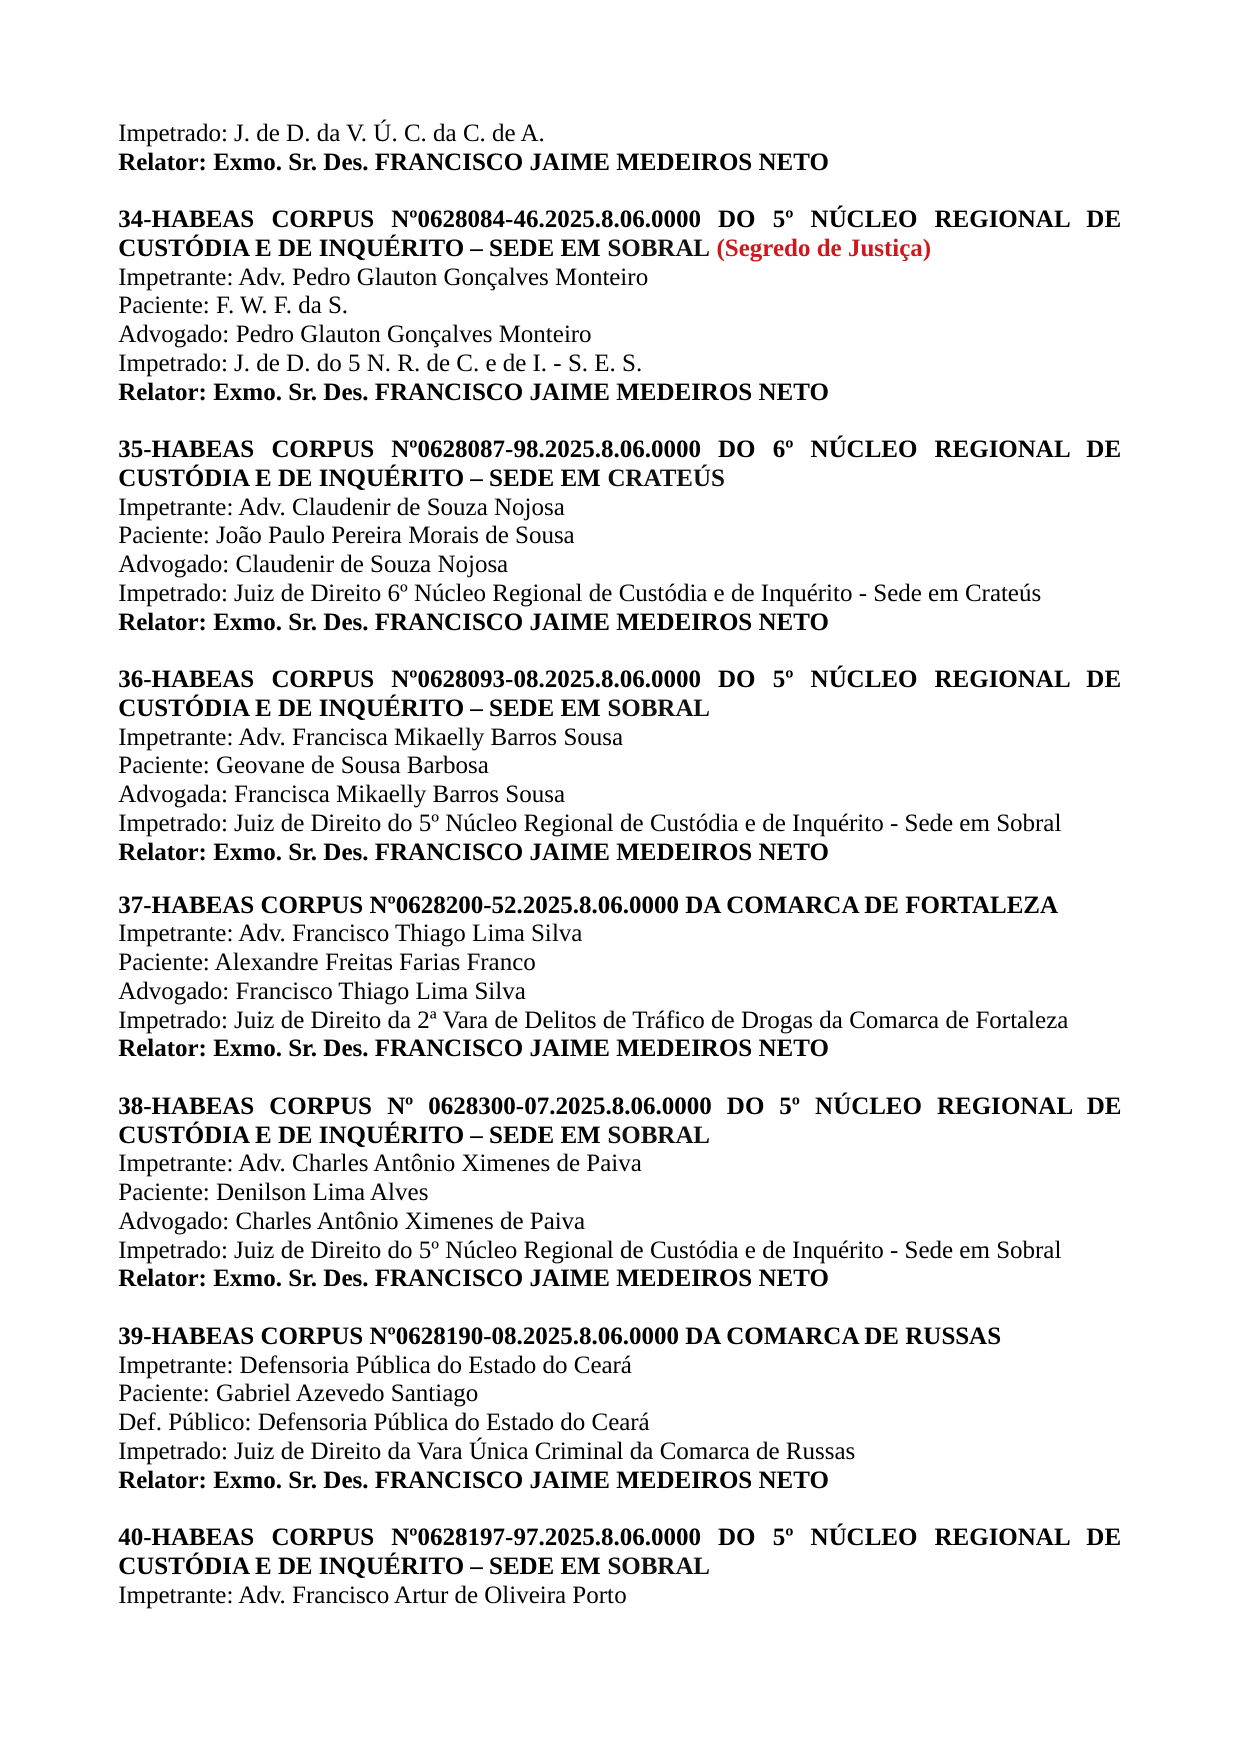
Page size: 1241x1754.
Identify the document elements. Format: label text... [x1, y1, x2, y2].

text Impetrado: Juiz de Direito da 2ª Vara de Delitos de Tráfico de Drogas da Comarca de Fortaleza [118, 1005, 1122, 1033]
text Impetrado: J. de D. da V. Ú. C. da C. de A. [118, 118, 1122, 147]
text Paciente: Alexandre Freitas Farias Franco [118, 947, 1122, 976]
text Paciente: Denilson Lima Alves [118, 1177, 1122, 1206]
text Advogado: Charles Antônio Ximenes de Paiva [118, 1206, 1122, 1235]
text Impetrado: Juiz de Direito do 5º Núcleo Regional de Custódia e de Inquérito - Sede em Sobral [118, 808, 1122, 837]
text Paciente: Gabriel Azevedo Santiago [118, 1378, 1122, 1407]
text Impetrado: Juiz de Direito 6º Núcleo Regional de Custódia e de Inquérito - Sede em Crateús [118, 578, 1122, 607]
text 40-HABEAS CORPUS Nº0628197-97.2025.8.06.0000 DO 5º NÚCLEO REGIONAL DE CUSTÓDIA E DE INQUÉRITO – SEDE EM SOBRAL [118, 1522, 1122, 1580]
text Impetrante: Adv. Francisca Mikaelly Barros Sousa [118, 722, 1122, 751]
text 37-HABEAS CORPUS Nº0628200-52.2025.8.06.0000 DA COMARCA DE FORTALEZA [118, 890, 1122, 918]
text Advogado: Claudenir de Souza Nojosa [118, 549, 1122, 578]
text Impetrado: Juiz de Direito da Vara Única Criminal da Comarca de Russas [118, 1436, 1122, 1465]
text Relator: Exmo. Sr. Des. FRANCISCO JAIME MEDEIROS NETO [118, 1465, 1122, 1493]
text Advogado: Francisco Thiago Lima Silva [118, 976, 1122, 1005]
text Paciente: F. W. F. da S. [118, 291, 1122, 319]
text Relator: Exmo. Sr. Des. FRANCISCO JAIME MEDEIROS NETO [118, 1263, 1122, 1292]
text 39-HABEAS CORPUS Nº0628190-08.2025.8.06.0000 DA COMARCA DE RUSSAS [118, 1321, 1122, 1350]
text 38-HABEAS CORPUS Nº 0628300-07.2025.8.06.0000 DO 5º NÚCLEO REGIONAL DE CUSTÓDIA E DE INQUÉRITO – SEDE EM SOBRAL [118, 1091, 1122, 1148]
text Impetrado: Juiz de Direito do 5º Núcleo Regional de Custódia e de Inquérito - Sede em Sobral [118, 1235, 1122, 1263]
text Impetrante: Adv. Pedro Glauton Gonçalves Monteiro [118, 262, 1122, 291]
text Relator: Exmo. Sr. Des. FRANCISCO JAIME MEDEIROS NETO [118, 607, 1122, 636]
text Impetrante: Adv. Francisco Artur de Oliveira Porto [118, 1580, 1122, 1608]
text 36-HABEAS CORPUS Nº0628093-08.2025.8.06.0000 DO 5º NÚCLEO REGIONAL DE CUSTÓDIA E DE INQUÉRITO – SEDE EM SOBRAL [118, 664, 1122, 722]
text Relator: Exmo. Sr. Des. FRANCISCO JAIME MEDEIROS NETO [118, 837, 1122, 866]
text Advogado: Pedro Glauton Gonçalves Monteiro [118, 319, 1122, 348]
text 35-HABEAS CORPUS Nº0628087-98.2025.8.06.0000 DO 6º NÚCLEO REGIONAL DE CUSTÓDIA E DE INQUÉRITO – SEDE EM CRATEÚS [118, 434, 1122, 492]
text Def. Público: Defensoria Pública do Estado do Ceará [118, 1407, 1122, 1436]
text Impetrante: Adv. Charles Antônio Ximenes de Paiva [118, 1148, 1122, 1177]
text Paciente: Geovane de Sousa Barbosa [118, 751, 1122, 779]
text Relator: Exmo. Sr. Des. FRANCISCO JAIME MEDEIROS NETO [118, 147, 1122, 176]
text Paciente: João Paulo Pereira Morais de Sousa [118, 521, 1122, 549]
text Advogada: Francisca Mikaelly Barros Sousa [118, 779, 1122, 808]
text Impetrante: Defensoria Pública do Estado do Ceará [118, 1350, 1122, 1378]
text Impetrado: J. de D. do 5 N. R. de C. e de I. - S. E. S. [118, 348, 1122, 377]
text Relator: Exmo. Sr. Des. FRANCISCO JAIME MEDEIROS NETO [118, 377, 1122, 406]
text Relator: Exmo. Sr. Des. FRANCISCO JAIME MEDEIROS NETO [118, 1033, 1122, 1062]
text Impetrante: Adv. Claudenir de Souza Nojosa [118, 492, 1122, 521]
text 34-HABEAS CORPUS Nº0628084-46.2025.8.06.0000 DO 5º NÚCLEO REGIONAL DE CUSTÓDIA E DE INQUÉRITO – SEDE EM SOBRAL (Segredo de Justiça) [118, 204, 1122, 262]
text Impetrante: Adv. Francisco Thiago Lima Silva [118, 918, 1122, 947]
